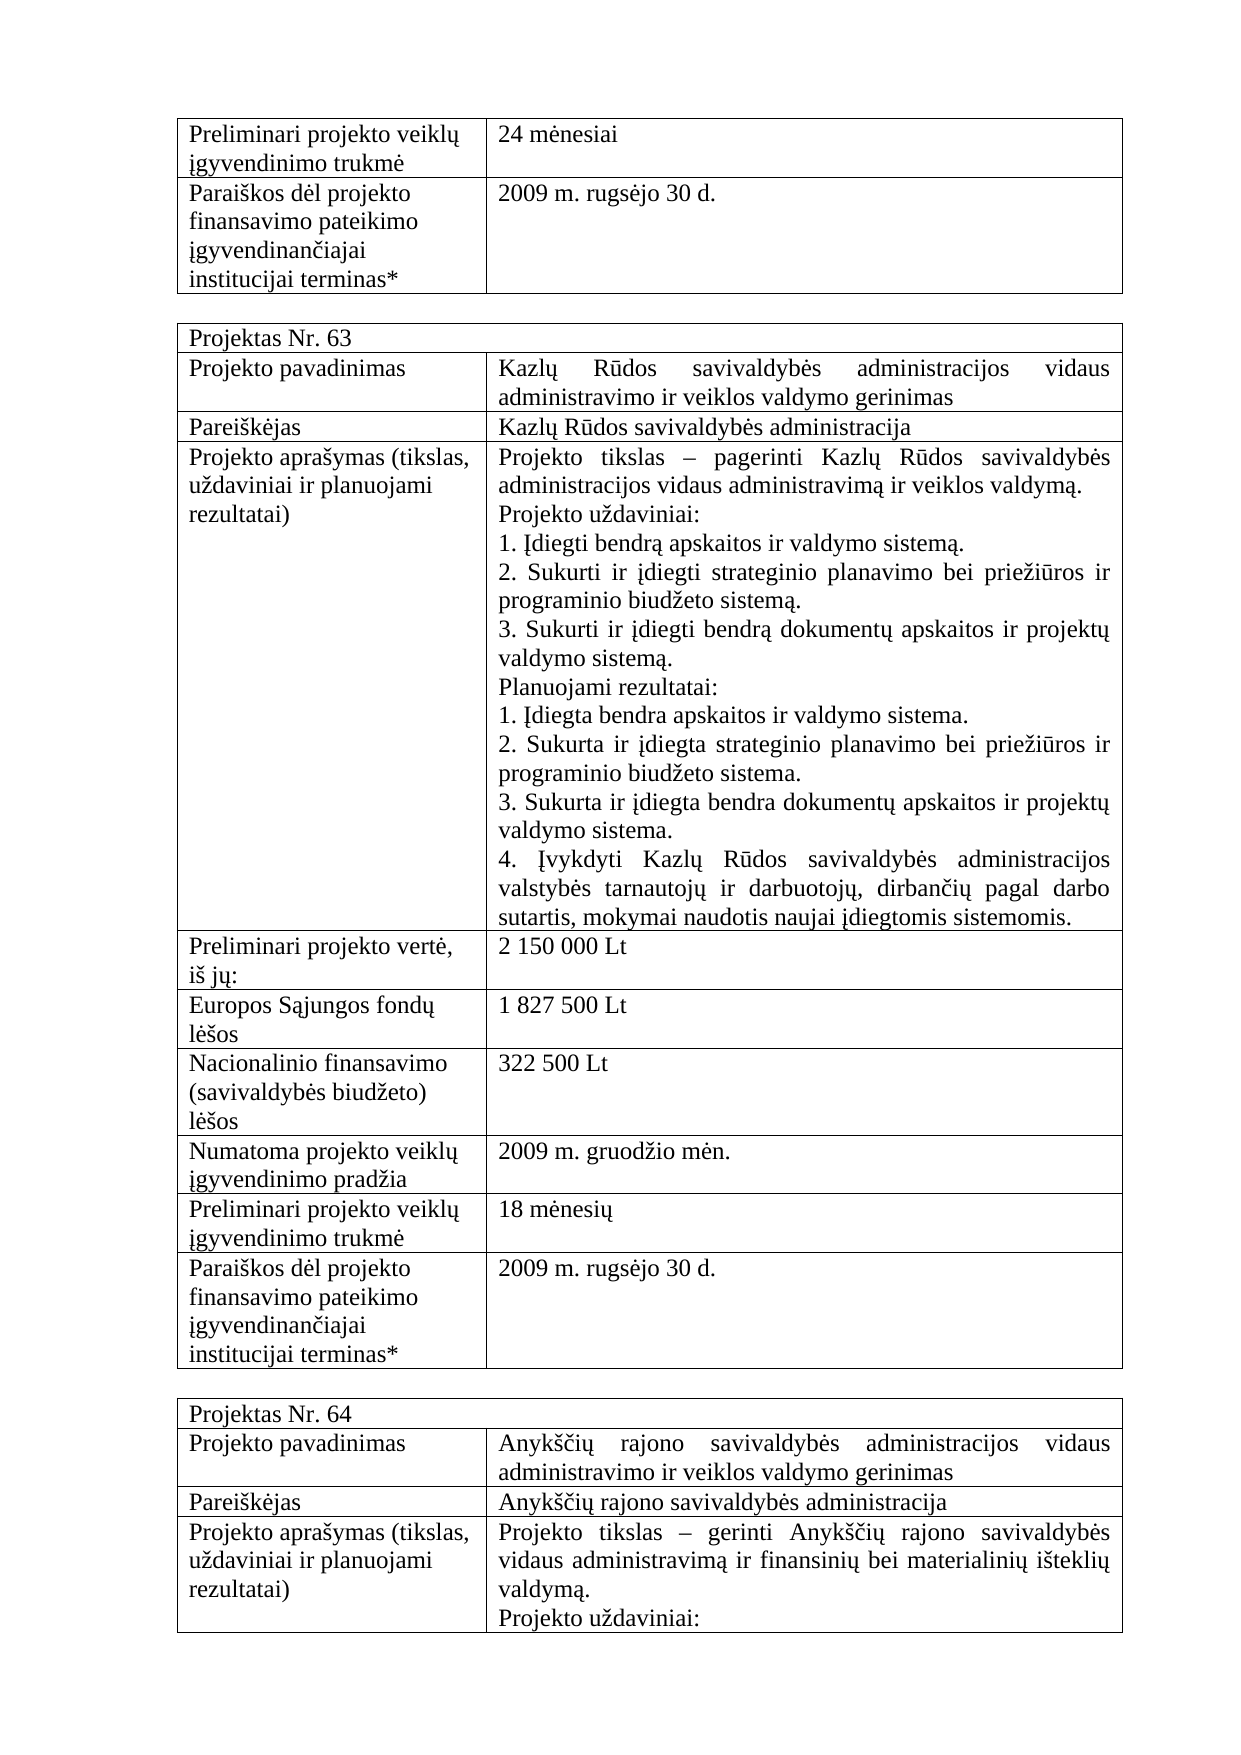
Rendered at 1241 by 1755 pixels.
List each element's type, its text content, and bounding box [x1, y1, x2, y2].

table_cell Projekto tikslas – pagerinti Kazlų Rūdos savivaldybės administracijos vidaus administravimą ir veiklos valdymą. Projekto uždaviniai: 1. Įdiegti bendrą apskaitos ir valdymo sistemą. 2. Sukurti ir įdiegti strateginio planavimo bei priežiūros ir programinio biudžeto sistemą. 3. Sukurti ir įdiegti bendrą dokumentų apskaitos ir projektų valdymo sistemą. Planuojami rezultatai: 1. Įdiegta bendra apskaitos ir valdymo sistema. 2. Sukurta ir įdiegta strateginio planavimo bei priežiūros ir programinio biudžeto sistema. 3. Sukurta ir įdiegta bendra dokumentų apskaitos ir projektų valdymo sistema. 4. Įvykdyti Kazlų Rūdos savivaldybės administracijos valstybės tarnautojų ir darbuotojų, dirbančių pagal darbo sutartis, mokymai naudotis naujai įdiegtomis sistemomis. [487, 442, 1122, 930]
table_cell Projekto aprašymas (tikslas, uždaviniai ir planuojami rezultatai) [178, 1517, 486, 1632]
table_cell Anykščių rajono savivaldybės administracija [487, 1487, 1122, 1516]
table_cell Pareiškėjas [178, 1487, 486, 1516]
table_cell Pareiškėjas [178, 412, 486, 441]
table_cell Projekto pavadinimas [178, 353, 486, 411]
table_cell Paraiškos dėl projekto finansavimo pateikimo įgyvendinančiajai institucijai terminas* [178, 1253, 486, 1368]
table_cell Kazlų Rūdos savivaldybės administracijos vidaus administravimo ir veiklos valdymo gerinimas [487, 353, 1122, 411]
table_cell 2 150 000 Lt [487, 931, 1122, 989]
table_cell Paraiškos dėl projekto finansavimo pateikimo įgyvendinančiajai institucijai terminas* [178, 178, 486, 293]
table_cell 24 mėnesiai [487, 119, 1122, 177]
table_cell Numatoma projekto veiklų įgyvendinimo pradžia [178, 1136, 486, 1193]
table_cell Projekto tikslas – gerinti Anykščių rajono savivaldybės vidaus administravimą ir finansinių bei materialinių išteklių valdymą. Projekto uždaviniai: [487, 1517, 1122, 1632]
table_cell 2009 m. rugsėjo 30 d. [487, 178, 1122, 293]
table_cell Anykščių rajono savivaldybės administracijos vidaus administravimo ir veiklos valdymo gerinimas [487, 1429, 1122, 1486]
table_header Projektas Nr. 63 [178, 324, 1122, 352]
table_cell 1 827 500 Lt [487, 990, 1122, 1047]
table_cell Projekto pavadinimas [178, 1429, 486, 1486]
table_cell 2009 m. rugsėjo 30 d. [487, 1253, 1122, 1368]
table_cell 322 500 Lt [487, 1049, 1122, 1135]
table_cell 18 mėnesių [487, 1194, 1122, 1252]
table_cell Europos Sąjungos fondų lėšos [178, 990, 486, 1047]
table_cell Preliminari projekto vertė, iš jų: [178, 931, 486, 989]
table_cell Preliminari projekto veiklų įgyvendinimo trukmė [178, 1194, 486, 1252]
table_cell Projekto aprašymas (tikslas, uždaviniai ir planuojami rezultatai) [178, 442, 486, 930]
table_cell Preliminari projekto veiklų įgyvendinimo trukmė [178, 119, 486, 177]
table_cell 2009 m. gruodžio mėn. [487, 1136, 1122, 1193]
table_header Projektas Nr. 64 [178, 1399, 1122, 1427]
table_cell Nacionalinio finansavimo (savivaldybės biudžeto) lėšos [178, 1049, 486, 1135]
table_cell Kazlų Rūdos savivaldybės administracija [487, 412, 1122, 441]
